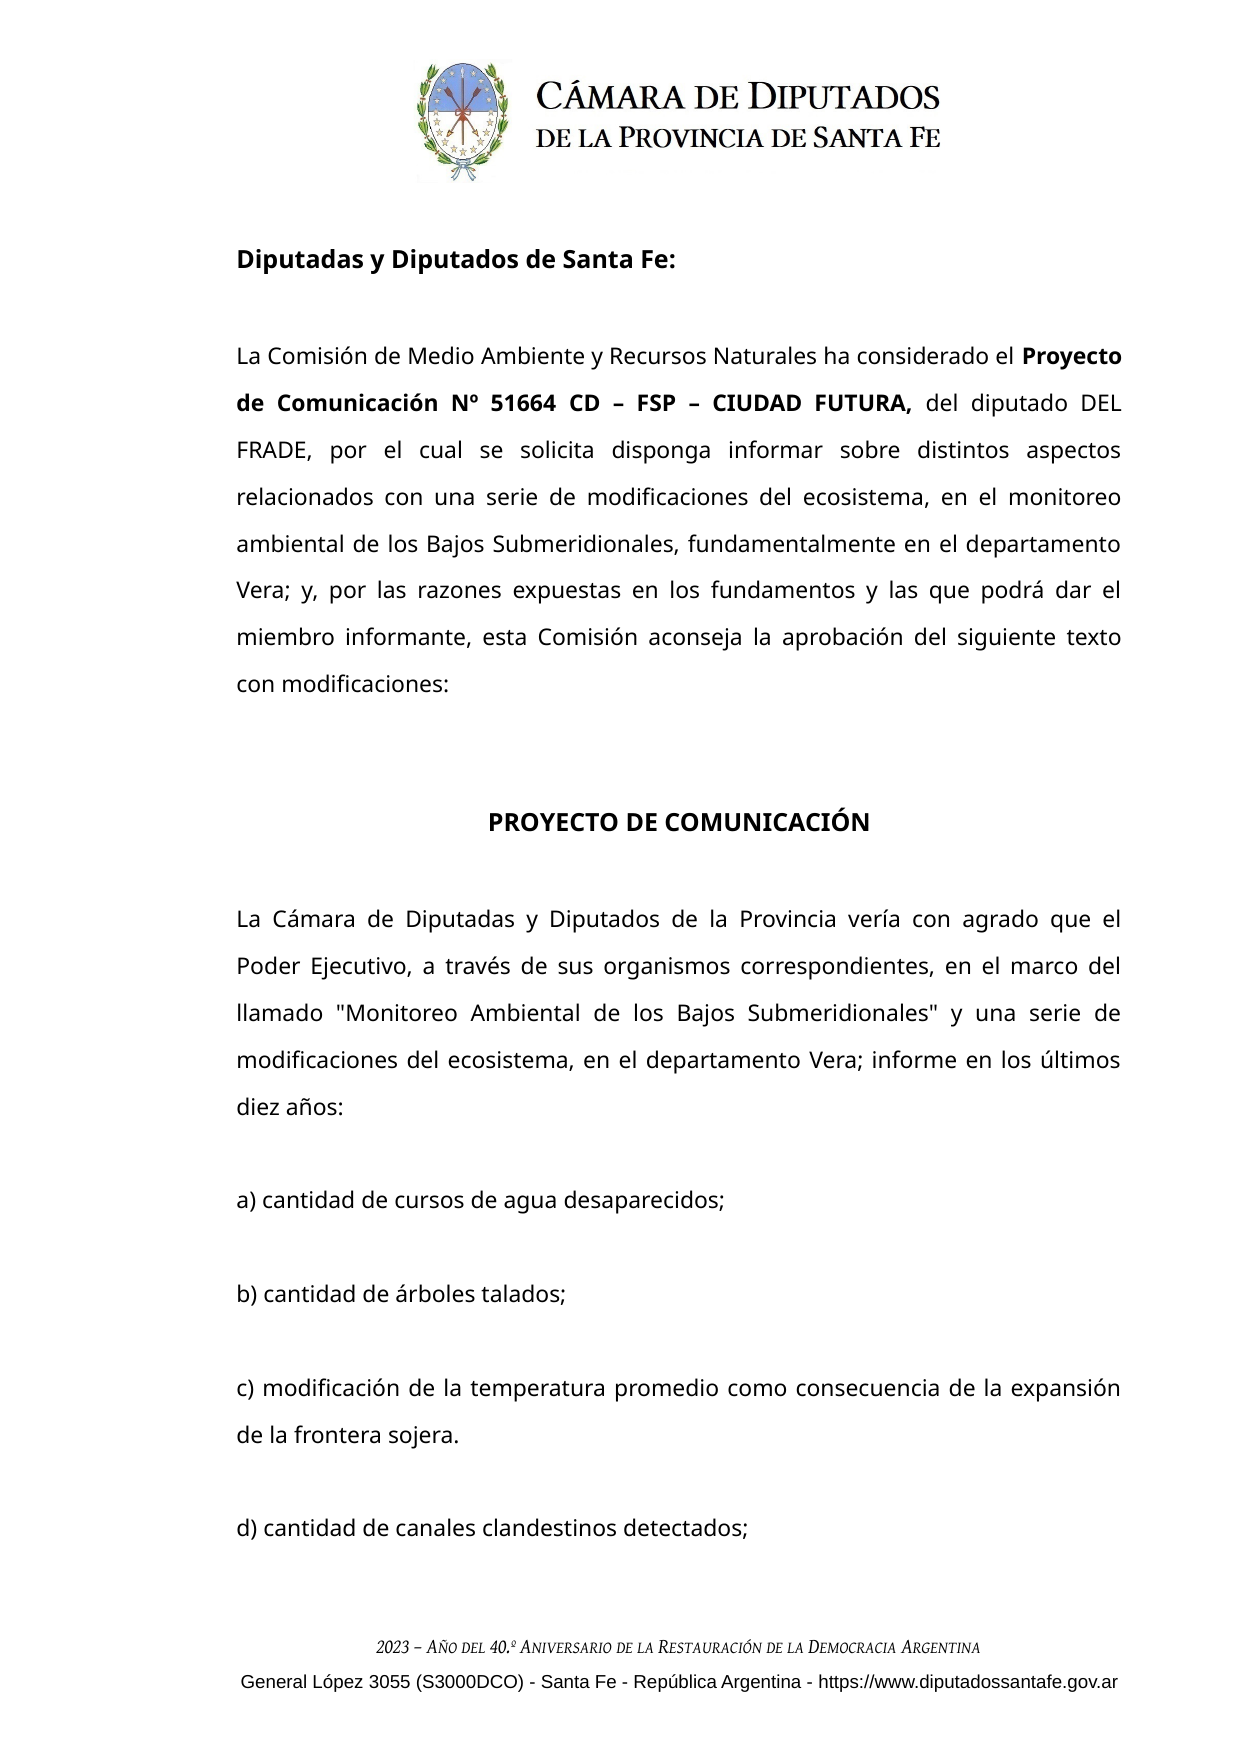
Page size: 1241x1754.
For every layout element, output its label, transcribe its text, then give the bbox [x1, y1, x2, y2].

text La Comisión de Medio Ambiente y Recursos Naturales ha considerado el Proyecto de Comunicación Nº 51664 CD – FSP – CIUDAD FUTURA, del diputado DEL FRADE, por el cual se solicita disponga informar sobre distintos aspectos relacionados con una serie de modificaciones del ecosistema, en el monitoreo ambiental de los Bajos Submeridionales, fundamentalmente en el departamento Vera; y, por las razones expuestas en los fundamentos y las que podrá dar el miembro informante, esta Comisión aconseja la aprobación del siguiente texto con modificaciones: [236, 340, 1122, 699]
text d) cantidad de canales clandestinos detectados; [236, 1512, 1122, 1544]
text PROYECTO DE COMUNICACIÓN [236, 805, 1122, 839]
text b) cantidad de árboles talados; [236, 1278, 1122, 1309]
picture [413, 59, 945, 183]
text La Cámara de Diputadas y Diputados de la Provincia vería con agrado que el Poder Ejecutivo, a través de sus organismos correspondientes, en el marco del llamado "Monitoreo Ambiental de los Bajos Submeridionales" y una serie de modificaciones del ecosistema, en el departamento Vera; informe en los últimos diez años: [236, 903, 1122, 1122]
text Diputadas y Diputados de Santa Fe: [236, 242, 1122, 276]
text c) modificación de la temperatura promedio como consecuencia de la expansión de la frontera sojera. [236, 1372, 1122, 1450]
text a) cantidad de cursos de agua desaparecidos; [236, 1184, 1122, 1216]
